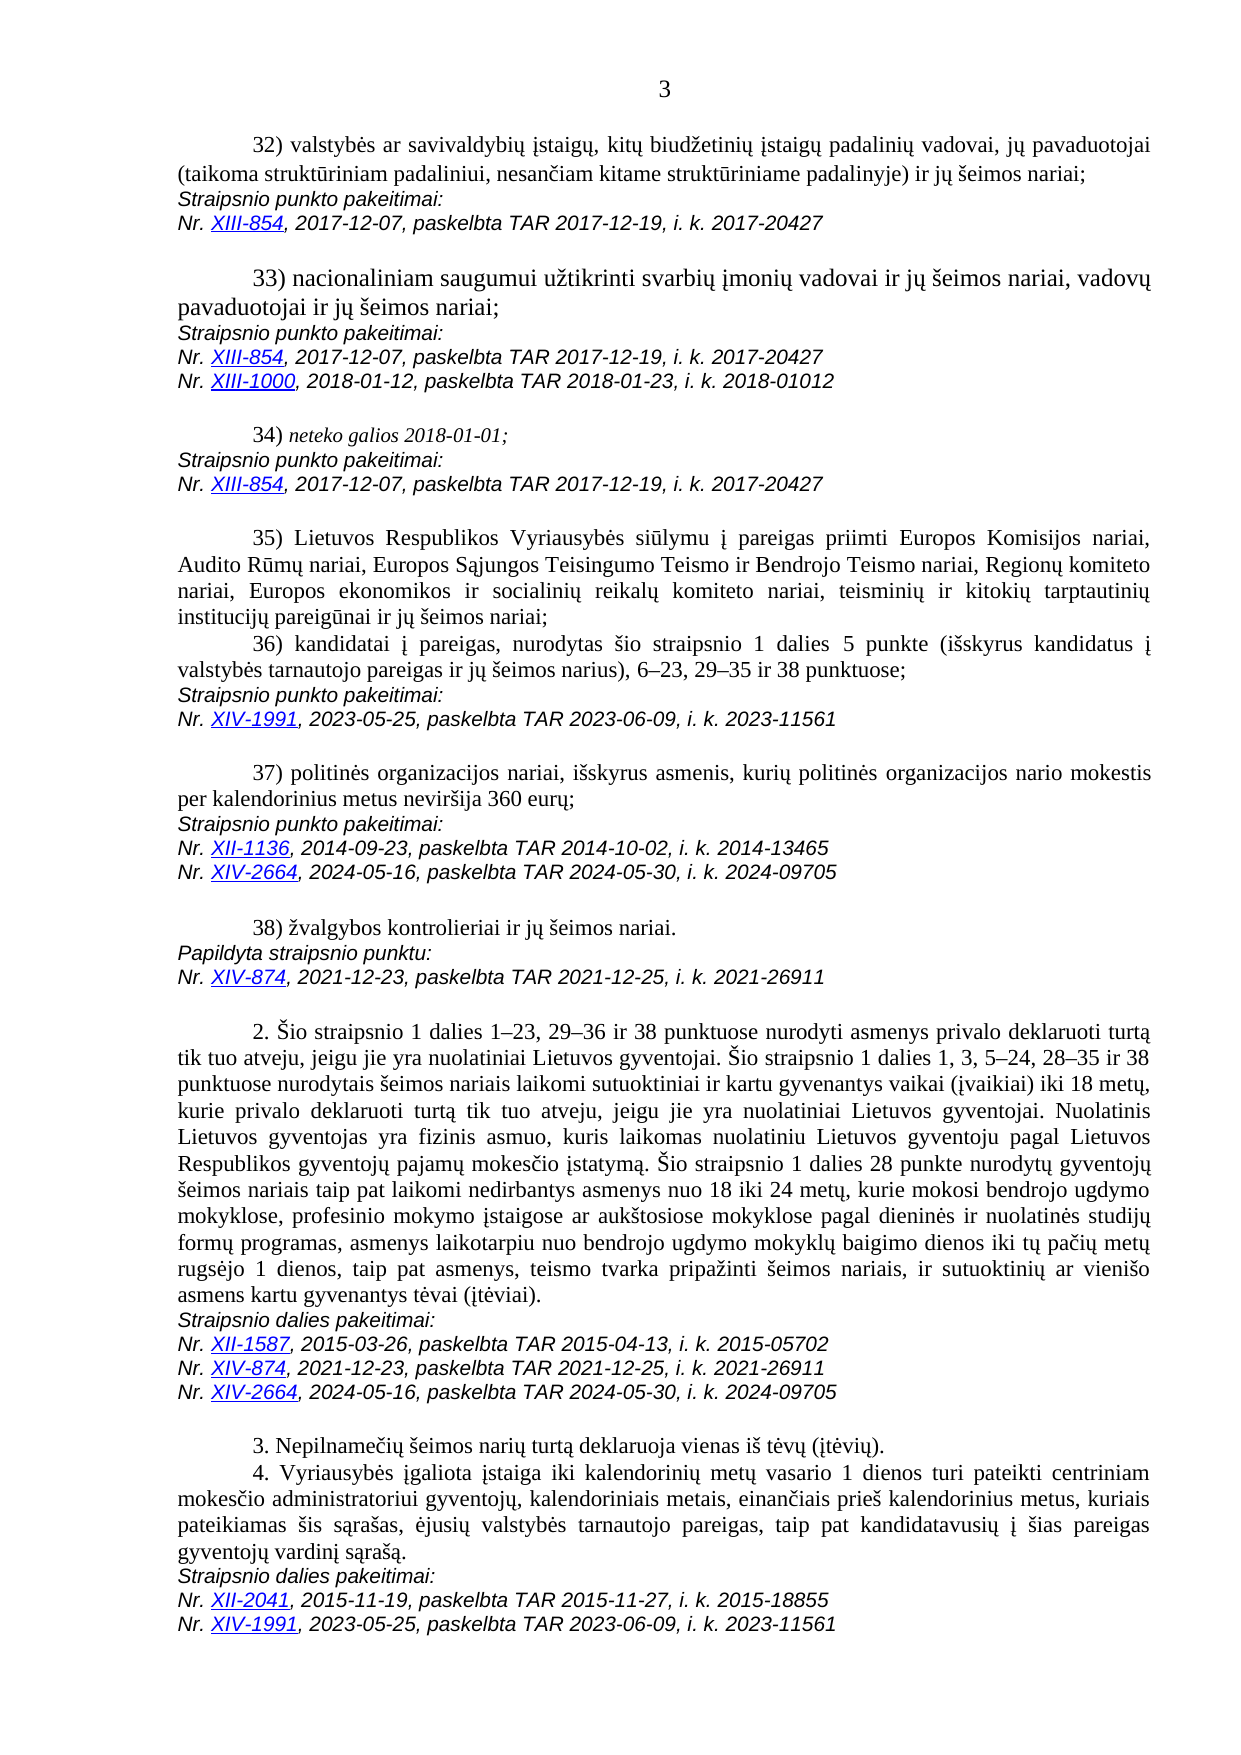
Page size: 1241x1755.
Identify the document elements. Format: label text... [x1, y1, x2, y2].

text Nr. XIV-2664, 2024-05-16, paskelbta TAR 2024-05-30, i. k. 2024-09705 [177, 860, 1152, 884]
text 33) nacionaliniam saugumui užtikrinti svarbių įmonių vadovai ir jų šeimos nariai, vadovų pavaduotojai ir jų šeimos nariai; [177, 263, 1152, 321]
text Nr. XII-2041, 2015-11-19, paskelbta TAR 2015-11-27, i. k. 2015-18855 [177, 1588, 1152, 1612]
text 2. Šio straipsnio 1 dalies 1–23, 29–36 ir 38 punktuose nurodyti asmenys privalo deklaruoti turtą tik tuo atveju, jeigu jie yra nuolatiniai Lietuvos gyventojai. Šio straipsnio 1 dalies 1, 3, 5–24, 28–35 ir 38 punktuose nurodytais šeimos nariais laikomi sutuoktiniai ir kartu gyvenantys vaikai (įvaikiai) iki 18 metų, kurie privalo deklaruoti turtą tik tuo atveju, jeigu jie yra nuolatiniai Lietuvos gyventojai. Nuolatinis Lietuvos gyventojas yra fizinis asmuo, kuris laikomas nuolatiniu Lietuvos gyventoju pagal Lietuvos Respublikos gyventojų pajamų mokesčio įstatymą. Šio straipsnio 1 dalies 28 punkte nurodytų gyventojų šeimos nariais taip pat laikomi nedirbantys asmenys nuo 18 iki 24 metų, kurie mokosi bendrojo ugdymo mokyklose, profesinio mokymo įstaigose ar aukštosiose mokyklose pagal dieninės ir nuolatinės studijų formų programas, asmenys laikotarpiu nuo bendrojo ugdymo mokyklų baigimo dienos iki tų pačių metų rugsėjo 1 dienos, taip pat asmenys, teismo tvarka pripažinti šeimos nariais, ir sutuoktinių ar vienišo asmens kartu gyvenantys tėvai (įtėviai). [177, 1018, 1152, 1308]
text Nr. XII-1587, 2015-03-26, paskelbta TAR 2015-04-13, i. k. 2015-05702 [177, 1332, 1152, 1356]
text 4. Vyriausybės įgaliota įstaiga iki kalendorinių metų vasario 1 dienos turi pateikti centriniam mokesčio administratoriui gyventojų, kalendoriniais metais, einančiais prieš kalendorinius metus, kuriais pateikiamas šis sąrašas, ėjusių valstybės tarnautojo pareigas, taip pat kandidatavusių į šias pareigas gyventojų vardinį sąrašą. [177, 1459, 1152, 1564]
text 3. Nepilnamečių šeimos narių turtą deklaruoja vienas iš tėvų (įtėvių). [177, 1432, 1157, 1459]
text Nr. XIV-874, 2021-12-23, paskelbta TAR 2021-12-25, i. k. 2021-26911 [177, 1356, 1152, 1379]
text Nr. XIII-854, 2017-12-07, paskelbta TAR 2017-12-19, i. k. 2017-20427 [177, 210, 1152, 234]
text Nr. XIII-854, 2017-12-07, paskelbta TAR 2017-12-19, i. k. 2017-20427 [177, 472, 1152, 496]
text Nr. XIV-874, 2021-12-23, paskelbta TAR 2021-12-25, i. k. 2021-26911 [177, 965, 1152, 989]
text Nr. XIV-1991, 2023-05-25, paskelbta TAR 2023-06-09, i. k. 2023-11561 [177, 1612, 1152, 1636]
text 34) neteko galios 2018-01-01; [177, 421, 1152, 448]
text Nr. XII-1136, 2014-09-23, paskelbta TAR 2014-10-02, i. k. 2014-13465 [177, 836, 1152, 860]
text Straipsnio punkto pakeitimai: [177, 812, 1152, 836]
text Nr. XIV-2664, 2024-05-16, paskelbta TAR 2024-05-30, i. k. 2024-09705 [177, 1379, 1152, 1403]
text 32) valstybės ar savivaldybių įstaigų, kitų biudžetinių įstaigų padalinių vadovai, jų pavaduotojai (taikoma struktūriniam padaliniui, nesančiam kitame struktūriniame padalinyje) ir jų šeimos nariai; [177, 131, 1152, 186]
text Nr. XIII-854, 2017-12-07, paskelbta TAR 2017-12-19, i. k. 2017-20427 [177, 344, 1152, 368]
text Nr. XIV-1991, 2023-05-25, paskelbta TAR 2023-06-09, i. k. 2023-11561 [177, 706, 1152, 730]
text Straipsnio punkto pakeitimai: [177, 186, 1152, 210]
text 35) Lietuvos Respublikos Vyriausybės siūlymu į pareigas priimti Europos Komisijos nariai, Audito Rūmų nariai, Europos Sąjungos Teisingumo Teismo ir Bendrojo Teismo nariai, Regionų komiteto nariai, Europos ekonomikos ir socialinių reikalų komiteto nariai, teisminių ir kitokių tarptautinių institucijų pareigūnai ir jų šeimos nariai; [177, 524, 1152, 630]
text Papildyta straipsnio punktu: [177, 941, 1152, 965]
text Straipsnio dalies pakeitimai: [177, 1564, 1152, 1588]
text Straipsnio punkto pakeitimai: [177, 321, 1152, 344]
text 36) kandidatai į pareigas, nurodytas šio straipsnio 1 dalies 5 punkte (išskyrus kandidatus į valstybės tarnautojo pareigas ir jų šeimos narius), 6–23, 29–35 ir 38 punktuose; [177, 630, 1152, 682]
text Nr. XIII-1000, 2018-01-12, paskelbta TAR 2018-01-23, i. k. 2018-01012 [177, 368, 1152, 392]
text Straipsnio punkto pakeitimai: [177, 448, 1152, 472]
text Straipsnio dalies pakeitimai: [177, 1308, 1152, 1332]
text 38) žvalgybos kontrolieriai ir jų šeimos nariai. [177, 912, 1152, 941]
text 37) politinės organizacijos nariai, išskyrus asmenis, kurių politinės organizacijos nario mokestis per kalendorinius metus neviršija 360 eurų; [177, 759, 1152, 812]
text Straipsnio punkto pakeitimai: [177, 682, 1152, 706]
